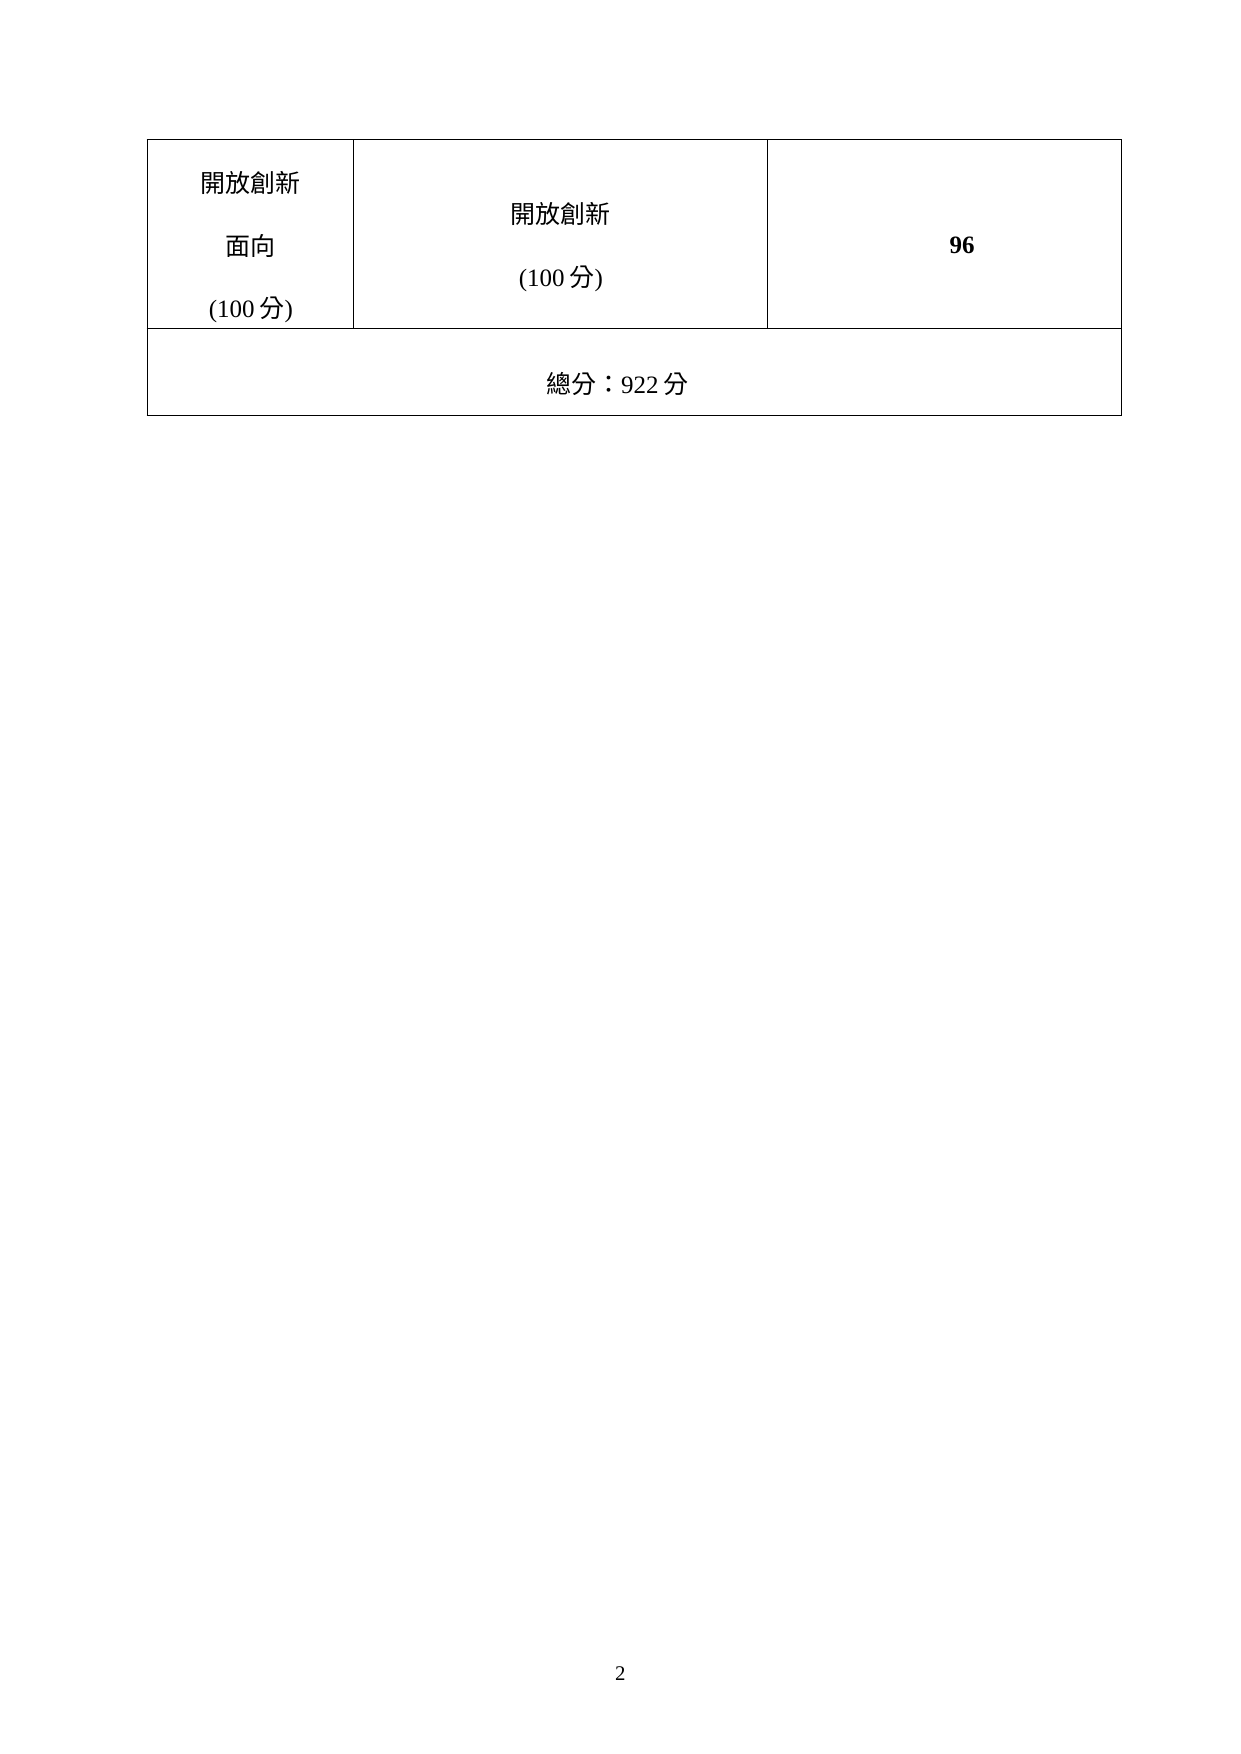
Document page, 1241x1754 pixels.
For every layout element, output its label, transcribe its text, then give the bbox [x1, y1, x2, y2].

table_cell 96 [768, 140, 1121, 328]
table_cell 總分：922分 [148, 329, 1121, 415]
table_cell 開放創新 面向 (100分) [148, 140, 353, 328]
table_cell 開放創新 (100分) [354, 140, 767, 328]
